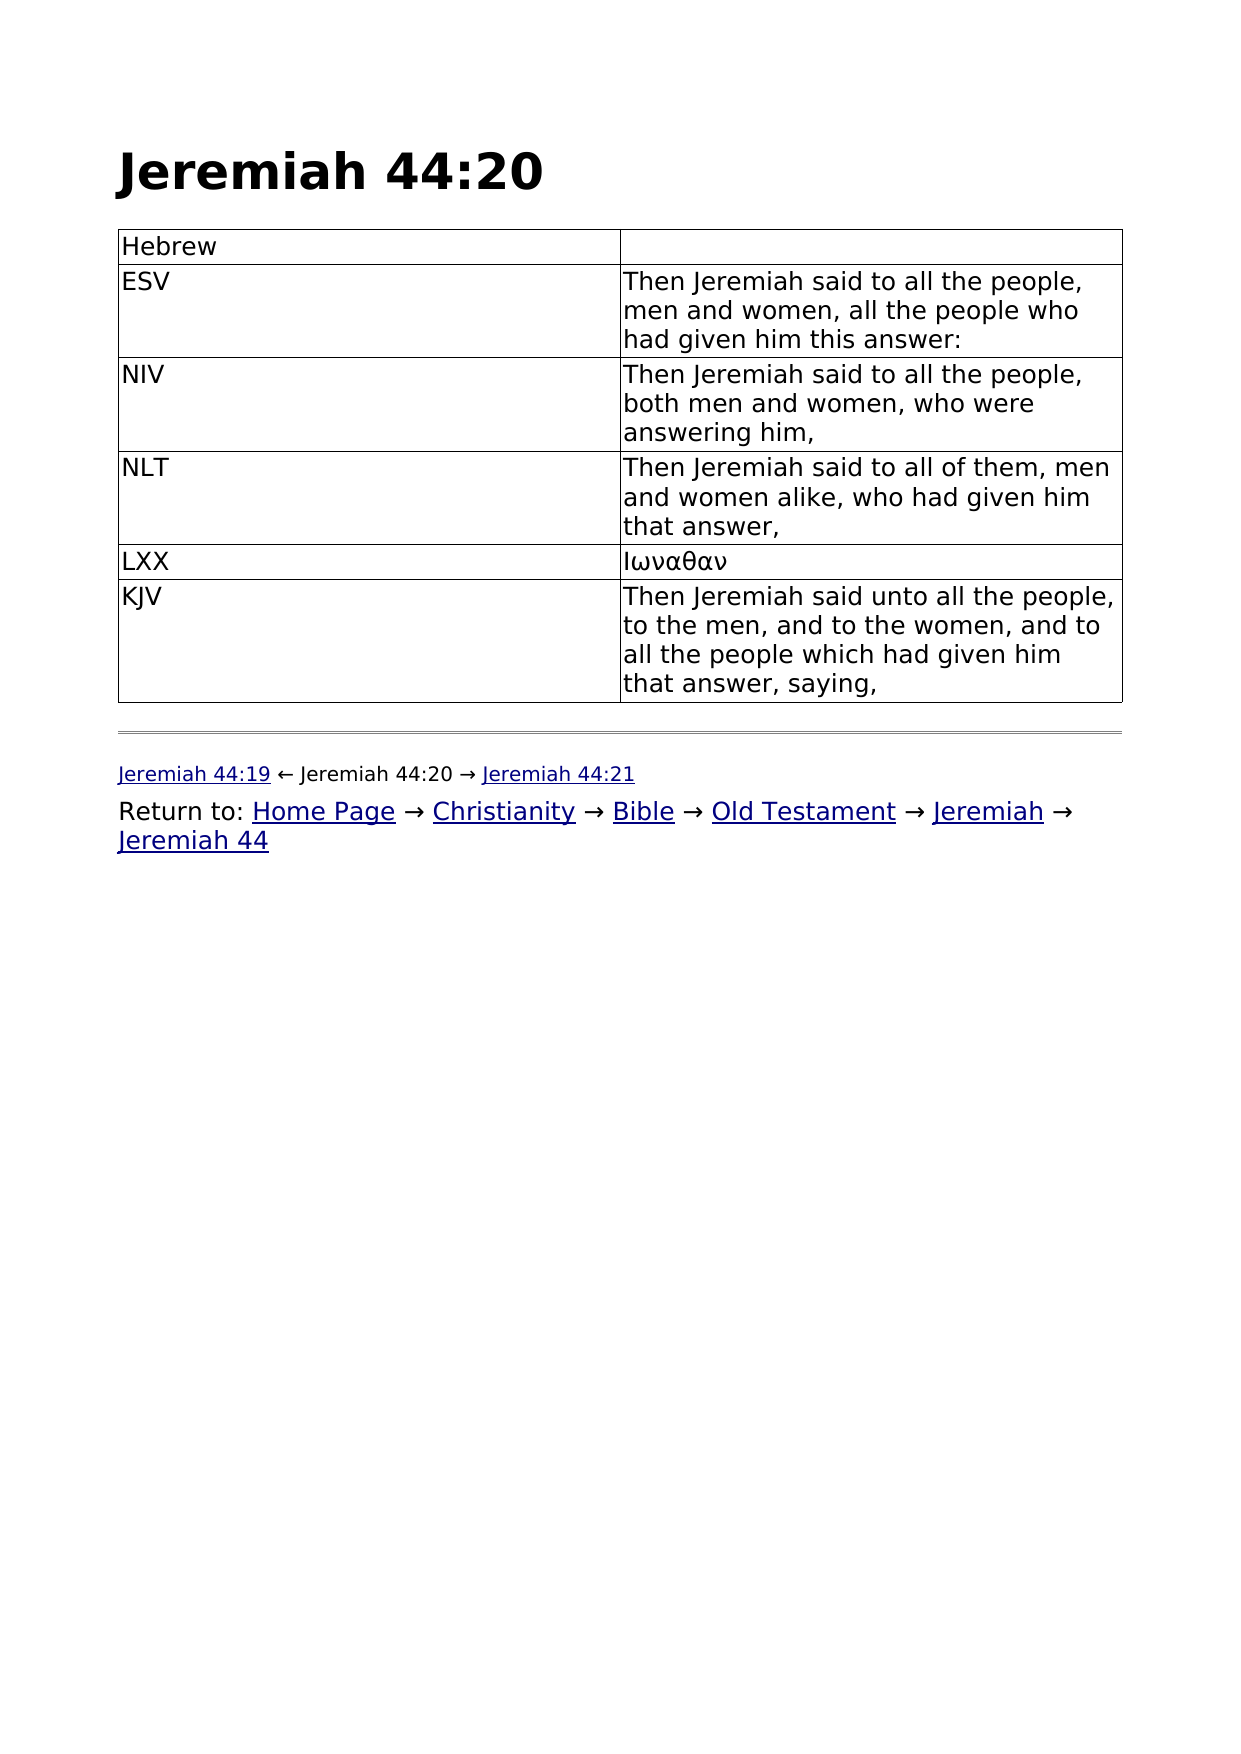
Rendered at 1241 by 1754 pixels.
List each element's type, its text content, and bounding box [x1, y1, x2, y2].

table_cell KJV [119, 580, 620, 702]
subtitle Jeremiah 44:20 [118, 143, 1122, 201]
text Return to: Home Page → Christianity → Bible → Old Testament → Jeremiah → Jeremiah 44 [118, 797, 1122, 855]
table_cell Then Jeremiah said unto all the people, to the men, and to the women, and to all the people which had given him that answer, saying, [621, 580, 1122, 702]
table_cell Then Jeremiah said to all of them, men and women alike, who had given him that answer, [621, 452, 1122, 544]
table_cell NIV [119, 358, 620, 451]
table_cell LXX [119, 545, 620, 579]
table_cell ESV [119, 265, 620, 357]
table_header Hebrew [119, 230, 620, 264]
table_header [621, 230, 1122, 264]
table_cell Then Jeremiah said to all the people, both men and women, who were answering him, [621, 358, 1122, 451]
table_cell Ιωναθαν [621, 545, 1122, 579]
table_cell Then Jeremiah said to all the people, men and women, all the people who had given him this answer: [621, 265, 1122, 357]
table_cell NLT [119, 452, 620, 544]
text Jeremiah 44:19 ← Jeremiah 44:20 → Jeremiah 44:21 [118, 763, 1122, 797]
